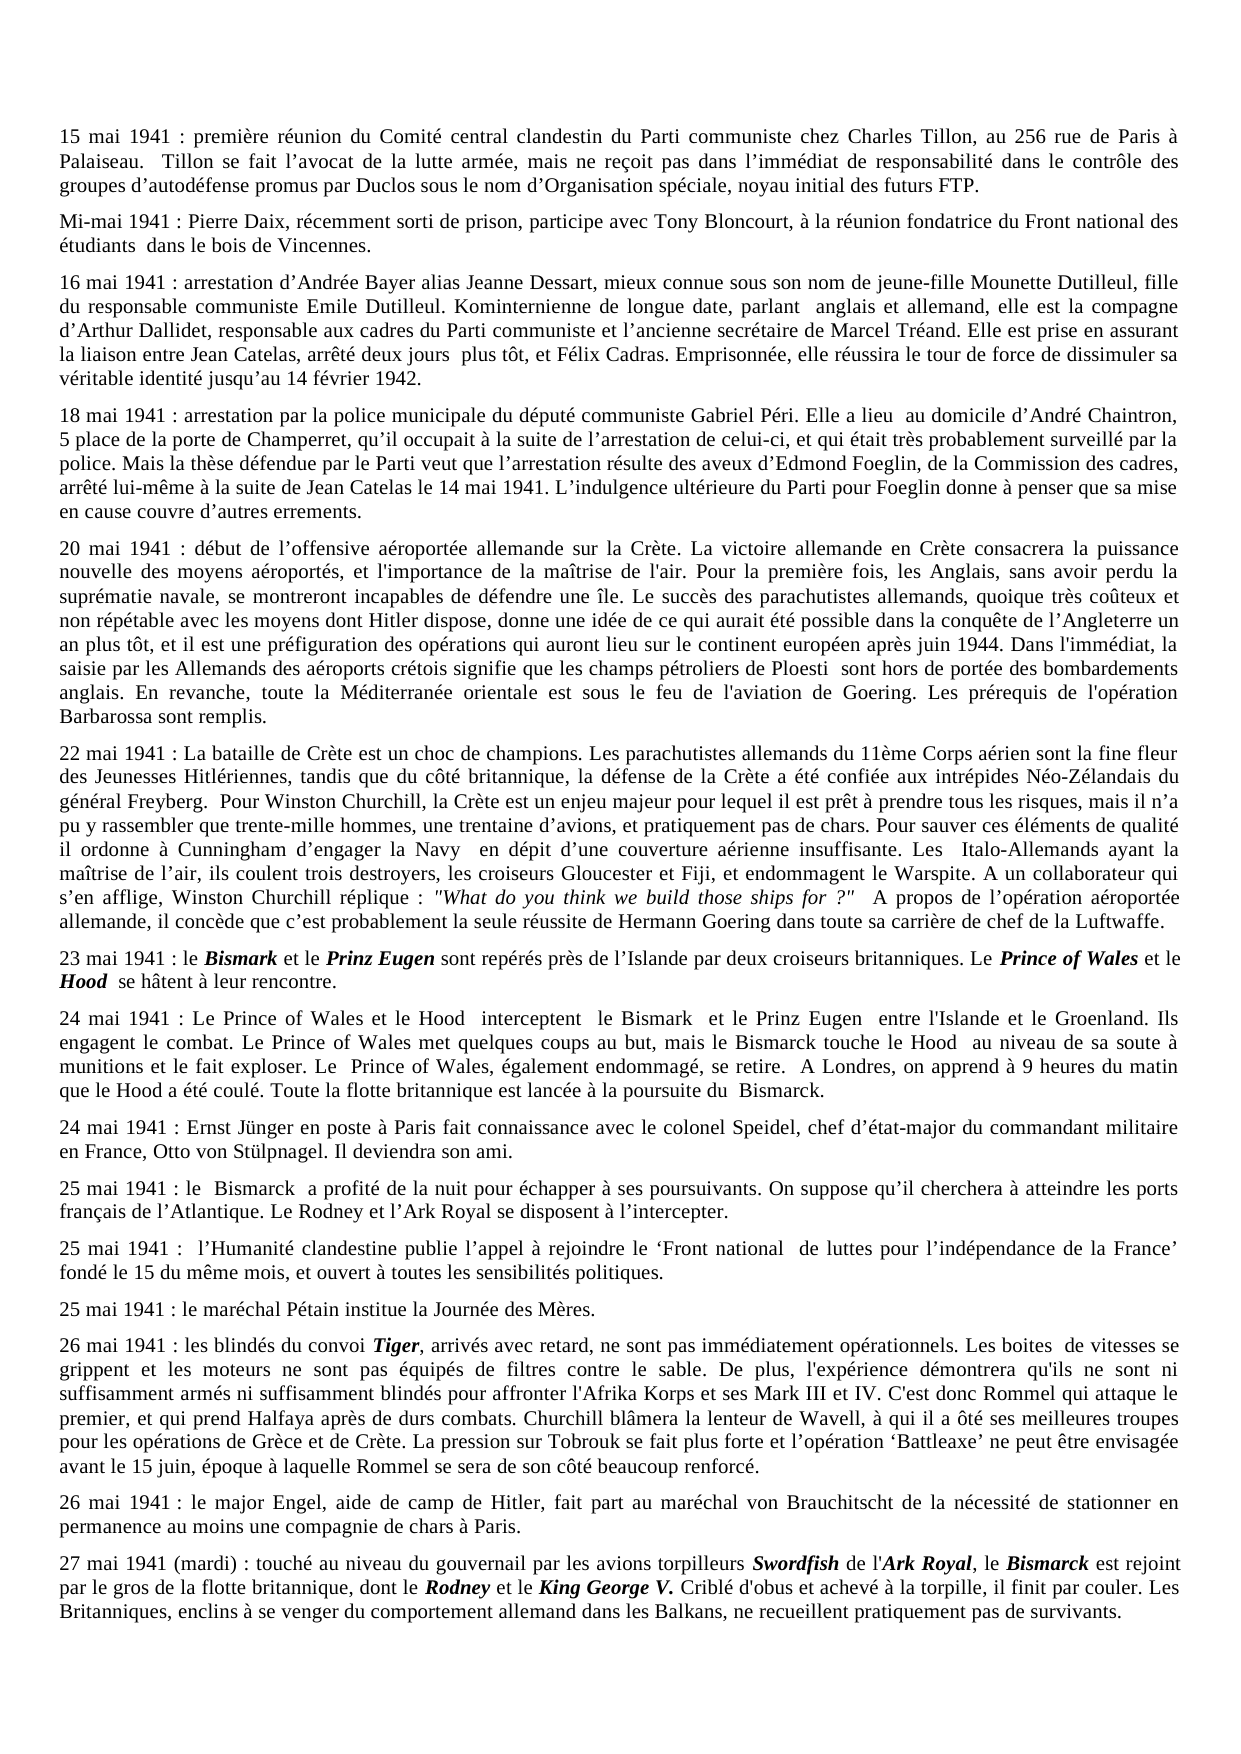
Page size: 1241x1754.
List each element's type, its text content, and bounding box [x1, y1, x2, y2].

text 25 mai 1941 : le Bismarck a profité de la nuit pour échapper à ses poursuivants. On suppose qu’il cherchera à atteindre les ports français de l’Atlantique. Le Rodney et l’Ark Royal se disposent à l’intercepter. [59, 1175, 1181, 1223]
text 26 mai 1941 : le major Engel, aide de camp de Hitler, fait part au maréchal von Brauchitscht de la nécessité de stationner en permanence au moins une compagnie de chars à Paris. [59, 1490, 1181, 1538]
text Mi-mai 1941 : Pierre Daix, récemment sorti de prison, participe avec Tony Bloncourt, à la réunion fondatrice du Front national des étudiants dans le bois de Vincennes. [59, 209, 1181, 257]
text 23 mai 1941 : le Bismark et le Prinz Eugen sont repérés près de l’Islande par deux croiseurs britanniques. Le Prince of Wales et le Hood se hâtent à leur rencontre. [59, 945, 1181, 993]
text 25 mai 1941 : l’Humanité clandestine publie l’appel à rejoindre le ‘Front national de luttes pour l’indépendance de la France’ fondé le 15 du même mois, et ouvert à toutes les sensibilités politiques. [59, 1236, 1181, 1284]
text 25 mai 1941 : le maréchal Pétain institue la Journée des Mères. [59, 1297, 1181, 1321]
text 22 mai 1941 : La bataille de Crète est un choc de champions. Les parachutistes allemands du 11ème Corps aérien sont la fine fleur des Jeunesses Hitlériennes, tandis que du côté britannique, la défense de la Crète a été confiée aux intrépides Néo-Zélandais du général Freyberg. Pour Winston Churchill, la Crète est un enjeu majeur pour lequel il est prêt à prendre tous les risques, mais il n’a pu y rassembler que trente-mille hommes, une trentaine d’avions, et pratiquement pas de chars. Pour sauver ces éléments de qualité il ordonne à Cunningham d’engager la Navy en dépit d’une couverture aérienne insuffisante. Les Italo-Allemands ayant la maîtrise de l’air, ils coulent trois destroyers, les croiseurs Gloucester et Fiji, et endommagent le Warspite. A un collaborateur qui s’en afflige, Winston Churchill réplique : "What do you think we build those ships for ?" A propos de l’opération aéroportée allemande, il concède que c’est probablement la seule réussite de Hermann Goering dans toute sa carrière de chef de la Luftwaffe. [59, 740, 1181, 933]
text 24 mai 1941 : Le Prince of Wales et le Hood interceptent le Bismark et le Prinz Eugen entre l'Islande et le Groenland. Ils engagent le combat. Le Prince of Wales met quelques coups au but, mais le Bismarck touche le Hood au niveau de sa soute à munitions et le fait exploser. Le Prince of Wales, également endommagé, se retire. A Londres, on apprend à 9 heures du matin que le Hood a été coulé. Toute la flotte britannique est lancée à la poursuite du Bismarck. [59, 1006, 1181, 1102]
text 26 mai 1941 : les blindés du convoi Tiger, arrivés avec retard, ne sont pas immédiatement opérationnels. Les boites de vitesses se grippent et les moteurs ne sont pas équipés de filtres contre le sable. De plus, l'expérience démontrera qu'ils ne sont ni suffisamment armés ni suffisamment blindés pour affronter l'Afrika Korps et ses Mark III et IV. C'est donc Rommel qui attaque le premier, et qui prend Halfaya après de durs combats. Churchill blâmera la lenteur de Wavell, à qui il a ôté ses meilleures troupes pour les opérations de Grèce et de Crète. La pression sur Tobrouk se fait plus forte et l’opération ‘Battleaxe’ ne peut être envisagée avant le 15 juin, époque à laquelle Rommel se sera de son côté beaucoup renforcé. [59, 1333, 1181, 1477]
text 16 mai 1941 : arrestation d’Andrée Bayer alias Jeanne Dessart, mieux connue sous son nom de jeune-fille Mounette Dutilleul, fille du responsable communiste Emile Dutilleul. Kominternienne de longue date, parlant anglais et allemand, elle est la compagne d’Arthur Dallidet, responsable aux cadres du Parti communiste et l’ancienne secrétaire de Marcel Tréand. Elle est prise en assurant la liaison entre Jean Catelas, arrêté deux jours plus tôt, et Félix Cadras. Emprisonnée, elle réussira le tour de force de dissimuler sa véritable identité jusqu’au 14 février 1942. [59, 270, 1181, 390]
text 20 mai 1941 : début de l’offensive aéroportée allemande sur la Crète. La victoire allemande en Crète consacrera la puissance nouvelle des moyens aéroportés, et l'importance de la maîtrise de l'air. Pour la première fois, les Anglais, sans avoir perdu la suprématie navale, se montreront incapables de défendre une île. Le succès des parachutistes allemands, quoique très coûteux et non répétable avec les moyens dont Hitler dispose, donne une idée de ce qui aurait été possible dans la conquête de l’Angleterre un an plus tôt, et il est une préfiguration des opérations qui auront lieu sur le continent européen après juin 1944. Dans l'immédiat, la saisie par les Allemands des aéroports crétois signifie que les champs pétroliers de Ploesti sont hors de portée des bombardements anglais. En revanche, toute la Méditerranée orientale est sous le feu de l'aviation de Goering. Les prérequis de l'opération Barbarossa sont remplis. [59, 535, 1181, 728]
text 15 mai 1941 : première réunion du Comité central clandestin du Parti communiste chez Charles Tillon, au 256 rue de Paris à Palaiseau. Tillon se fait l’avocat de la lutte armée, mais ne reçoit pas dans l’immédiat de responsabilité dans le contrôle des groupes d’autodéfense promus par Duclos sous le nom d’Organisation spéciale, noyau initial des futurs FTP. [59, 124, 1181, 197]
text 27 mai 1941 (mardi) : touché au niveau du gouvernail par les avions torpilleurs Swordfish de l'Ark Royal, le Bismarck est rejoint par le gros de la flotte britannique, dont le Rodney et le King George V. Criblé d'obus et achevé à la torpille, il finit par couler. Les Britanniques, enclins à se venger du comportement allemand dans les Balkans, ne recueillent pratiquement pas de survivants. [59, 1551, 1181, 1623]
text 24 mai 1941 : Ernst Jünger en poste à Paris fait connaissance avec le colonel Speidel, chef d’état-major du commandant militaire en France, Otto von Stülpnagel. Il deviendra son ami. [59, 1115, 1181, 1163]
text 18 mai 1941 : arrestation par la police municipale du député communiste Gabriel Péri. Elle a lieu au domicile d’André Chaintron, 5 place de la porte de Champerret, qu’il occupait à la suite de l’arrestation de celui-ci, et qui était très probablement surveillé par la police. Mais la thèse défendue par le Parti veut que l’arrestation résulte des aveux d’Edmond Foeglin, de la Commission des cadres, arrêté lui-même à la suite de Jean Catelas le 14 mai 1941. L’indulgence ultérieure du Parti pour Foeglin donne à penser que sa mise en cause couvre d’autres errements. [59, 402, 1181, 523]
